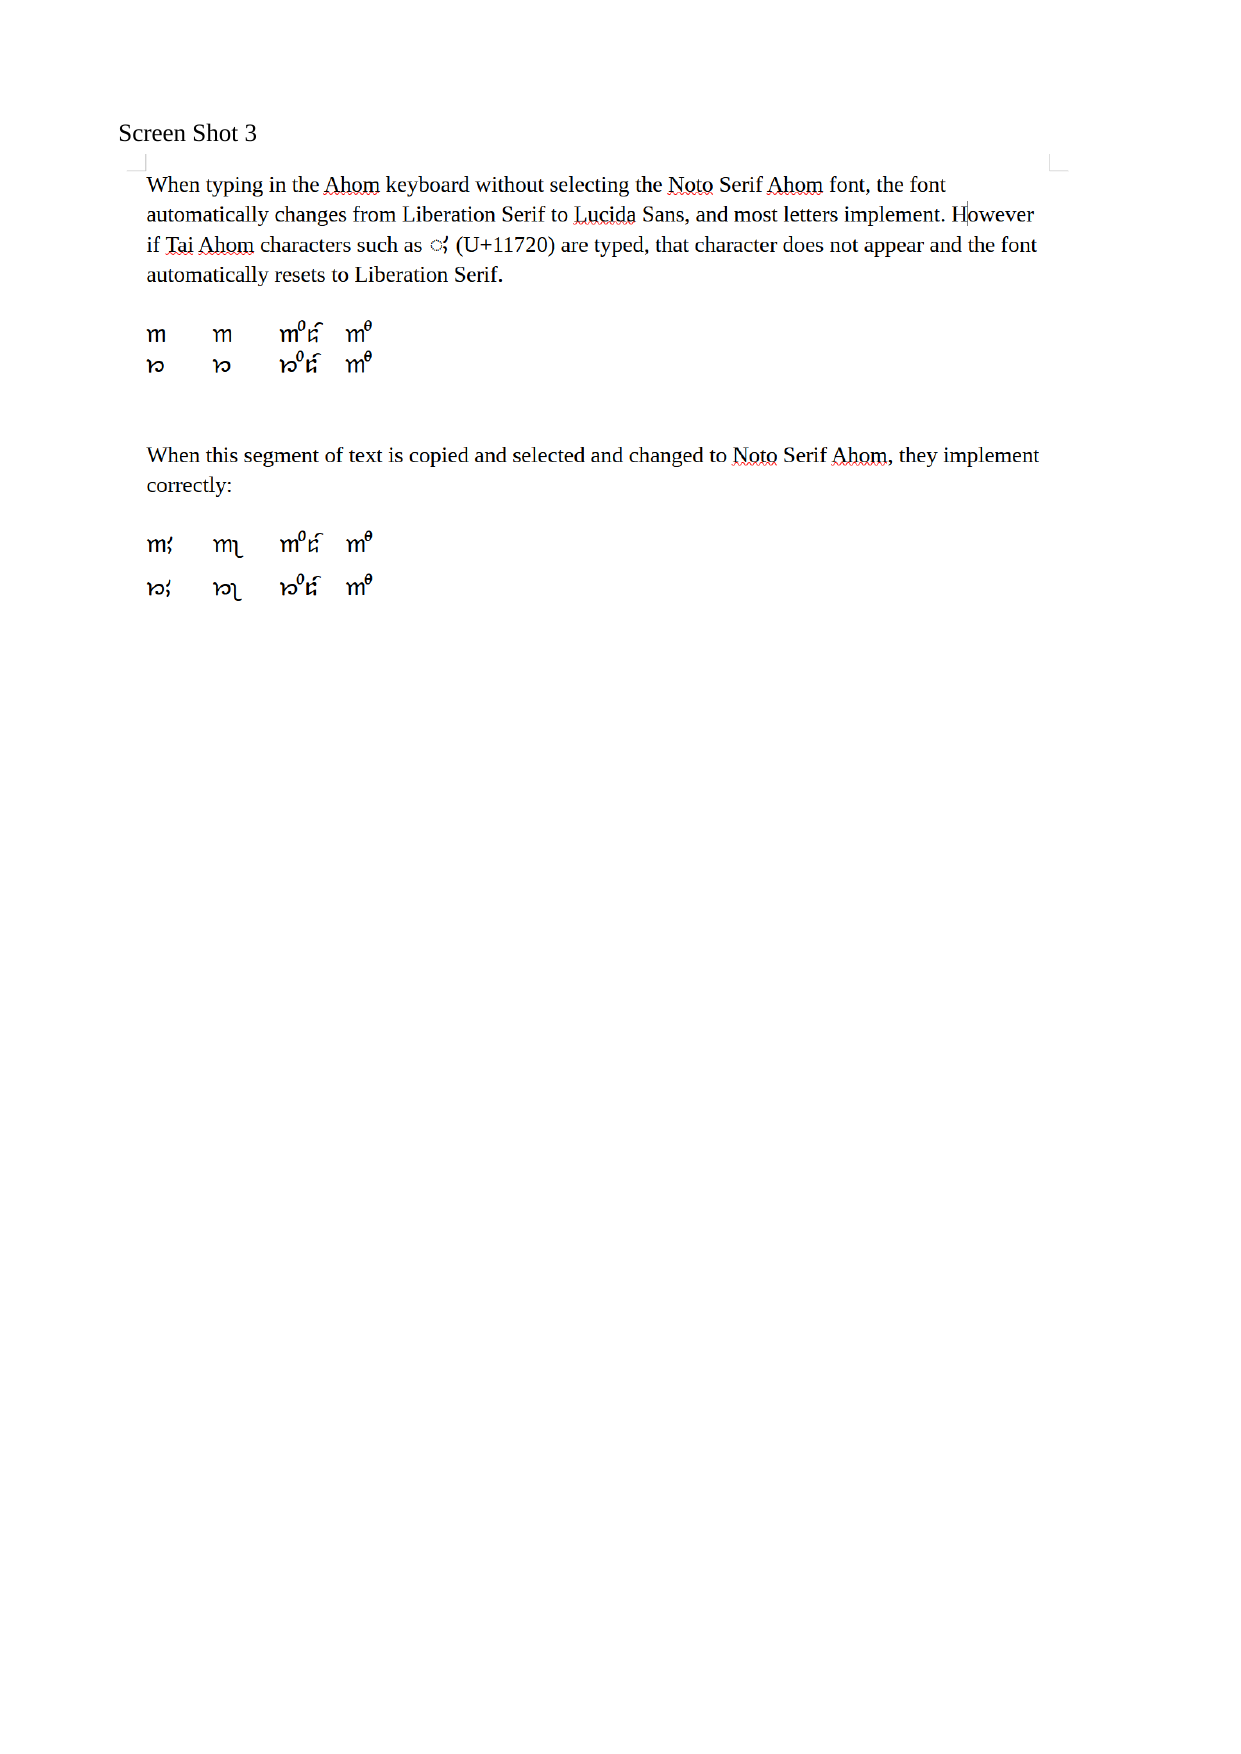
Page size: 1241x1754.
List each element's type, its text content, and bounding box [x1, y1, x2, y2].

text Screen Shot 3 [118, 118, 1122, 147]
picture [116, 154, 1121, 638]
